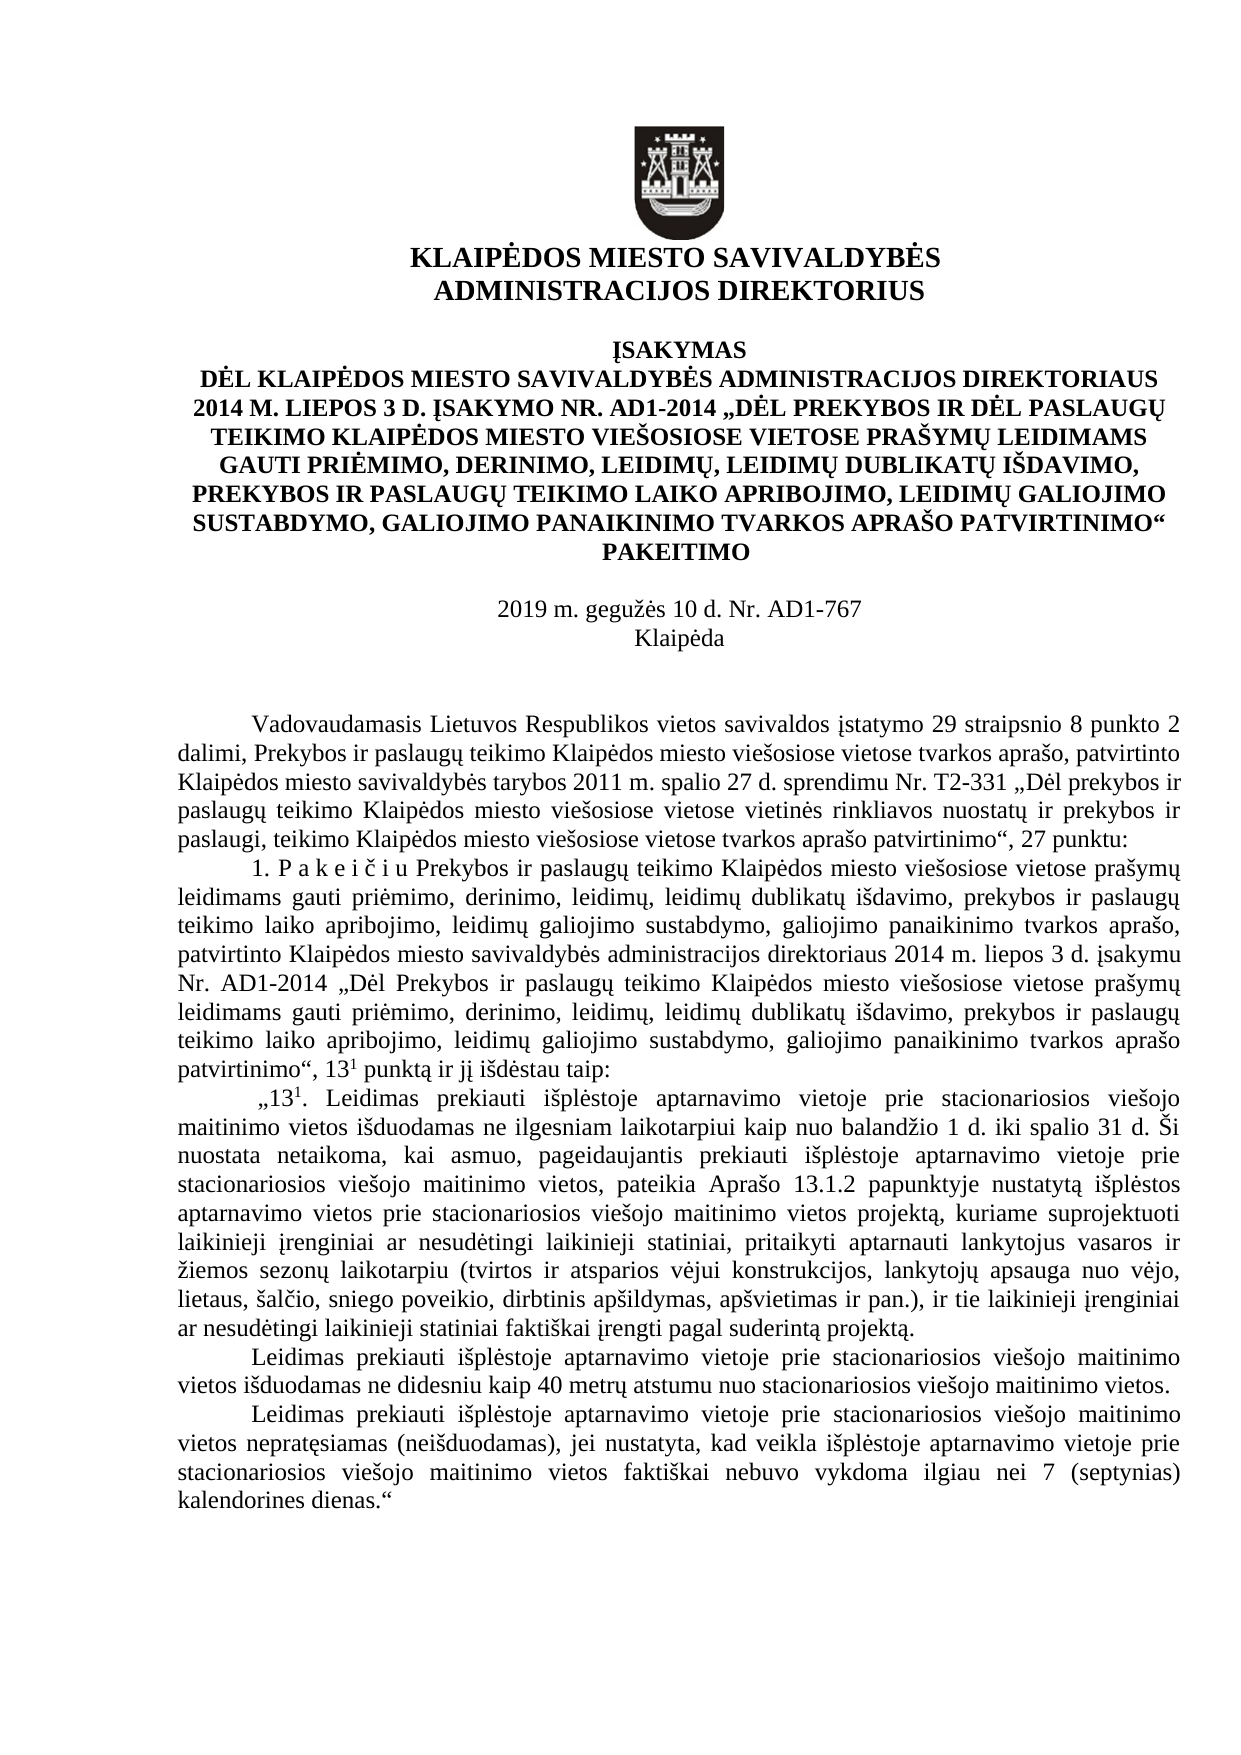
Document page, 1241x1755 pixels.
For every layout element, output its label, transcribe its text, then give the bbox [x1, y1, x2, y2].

text 2019 m. gegužės 10 d. Nr. AD1-767 [177, 594, 1181, 623]
text DĖL KLAIPĖDOS MIESTO SAVIVALDYBĖS ADMINISTRACIJOS DIREKTORIAUS 2014 M. LIEPOS 3 D. ĮSAKYMO NR. AD1-2014 „DĖL PREKYBOS IR DĖL PASLAUGŲ TEIKIMO KLAIPĖDOS MIESTO VIEŠOSIOSE VIETOSE PRAŠYMŲ LEIDIMAMS GAUTI PRIĖMIMO, DERINIMO, LEIDIMŲ, LEIDIMŲ DUBLIKATŲ IŠDAVIMO, PREKYBOS IR PASLAUGŲ TEIKIMO LAIKO APRIBOJIMO, LEIDIMŲ GALIOJIMO SUSTABDYMO, GALIOJIMO PANAIKINIMO TVARKOS APRAŠO PATVIRTINIMO“ PAKEITIMO [177, 364, 1181, 566]
text „131. Leidimas prekiauti išplėstoje aptarnavimo vietoje prie stacionariosios viešojo maitinimo vietos išduodamas ne ilgesniam laikotarpiui kaip nuo balandžio 1 d. iki spalio 31 d. Ši nuostata netaikoma, kai asmuo, pageidaujantis prekiauti išplėstoje aptarnavimo vietoje prie stacionariosios viešojo maitinimo vietos, pateikia Aprašo 13.1.2 papunktyje nustatytą išplėstos aptarnavimo vietos prie stacionariosios viešojo maitinimo vietos projektą, kuriame suprojektuoti laikinieji įrenginiai ar nesudėtingi laikinieji statiniai, pritaikyti aptarnauti lankytojus vasaros ir žiemos sezonų laikotarpiu (tvirtos ir atsparios vėjui konstrukcijos, lankytojų apsauga nuo vėjo, lietaus, šalčio, sniego poveikio, dirbtinis apšildymas, apšvietimas ir pan.), ir tie laikinieji įrenginiai ar nesudėtingi laikinieji statiniai faktiškai įrengti pagal suderintą projektą. [177, 1083, 1181, 1342]
text Leidimas prekiauti išplėstoje aptarnavimo vietoje prie stacionariosios viešojo maitinimo vietos nepratęsiamas (neišduodamas), jei nustatyta, kad veikla išplėstoje aptarnavimo vietoje prie stacionariosios viešojo maitinimo vietos faktiškai nebuvo vykdoma ilgiau nei 7 (septynias) kalendorines dienas.“ [177, 1399, 1181, 1514]
text ĮSAKYMAS [177, 336, 1181, 364]
text Vadovaudamasis Lietuvos Respublikos vietos savivaldos įstatymo 29 straipsnio 8 punkto 2 dalimi, Prekybos ir paslaugų teikimo Klaipėdos miesto viešosiose vietose tvarkos aprašo, patvirtinto Klaipėdos miesto savivaldybės tarybos 2011 m. spalio 27 d. sprendimu Nr. T2-331 „Dėl prekybos ir paslaugų teikimo Klaipėdos miesto viešosiose vietose vietinės rinkliavos nuostatų ir prekybos ir paslaugi, teikimo Klaipėdos miesto viešosiose vietose tvarkos aprašo patvirtinimo“, 27 punktu: [177, 709, 1181, 853]
text KLAIPĖDOS MIESTO SAVIVALDYBĖS [177, 240, 1181, 273]
text Klaipėda [177, 623, 1181, 652]
text Leidimas prekiauti išplėstoje aptarnavimo vietoje prie stacionariosios viešojo maitinimo vietos išduodamas ne didesniu kaip 40 metrų atstumu nuo stacionariosios viešojo maitinimo vietos. [177, 1342, 1181, 1399]
text 1. Pakeičiu Prekybos ir paslaugų teikimo Klaipėdos miesto viešosiose vietose prašymų leidimams gauti priėmimo, derinimo, leidimų, leidimų dublikatų išdavimo, prekybos ir paslaugų teikimo laiko apribojimo, leidimų galiojimo sustabdymo, galiojimo panaikinimo tvarkos aprašo, patvirtinto Klaipėdos miesto savivaldybės administracijos direktoriaus 2014 m. liepos 3 d. įsakymu Nr. AD1-2014 „Dėl Prekybos ir paslaugų teikimo Klaipėdos miesto viešosiose vietose prašymų leidimams gauti priėmimo, derinimo, leidimų, leidimų dublikatų išdavimo, prekybos ir paslaugų teikimo laiko apribojimo, leidimų galiojimo sustabdymo, galiojimo panaikinimo tvarkos aprašo patvirtinimo“, 131 punktą ir jį išdėstau taip: [177, 853, 1181, 1083]
text ADMINISTRACIJOS DIREKTORIUS [177, 273, 1181, 307]
